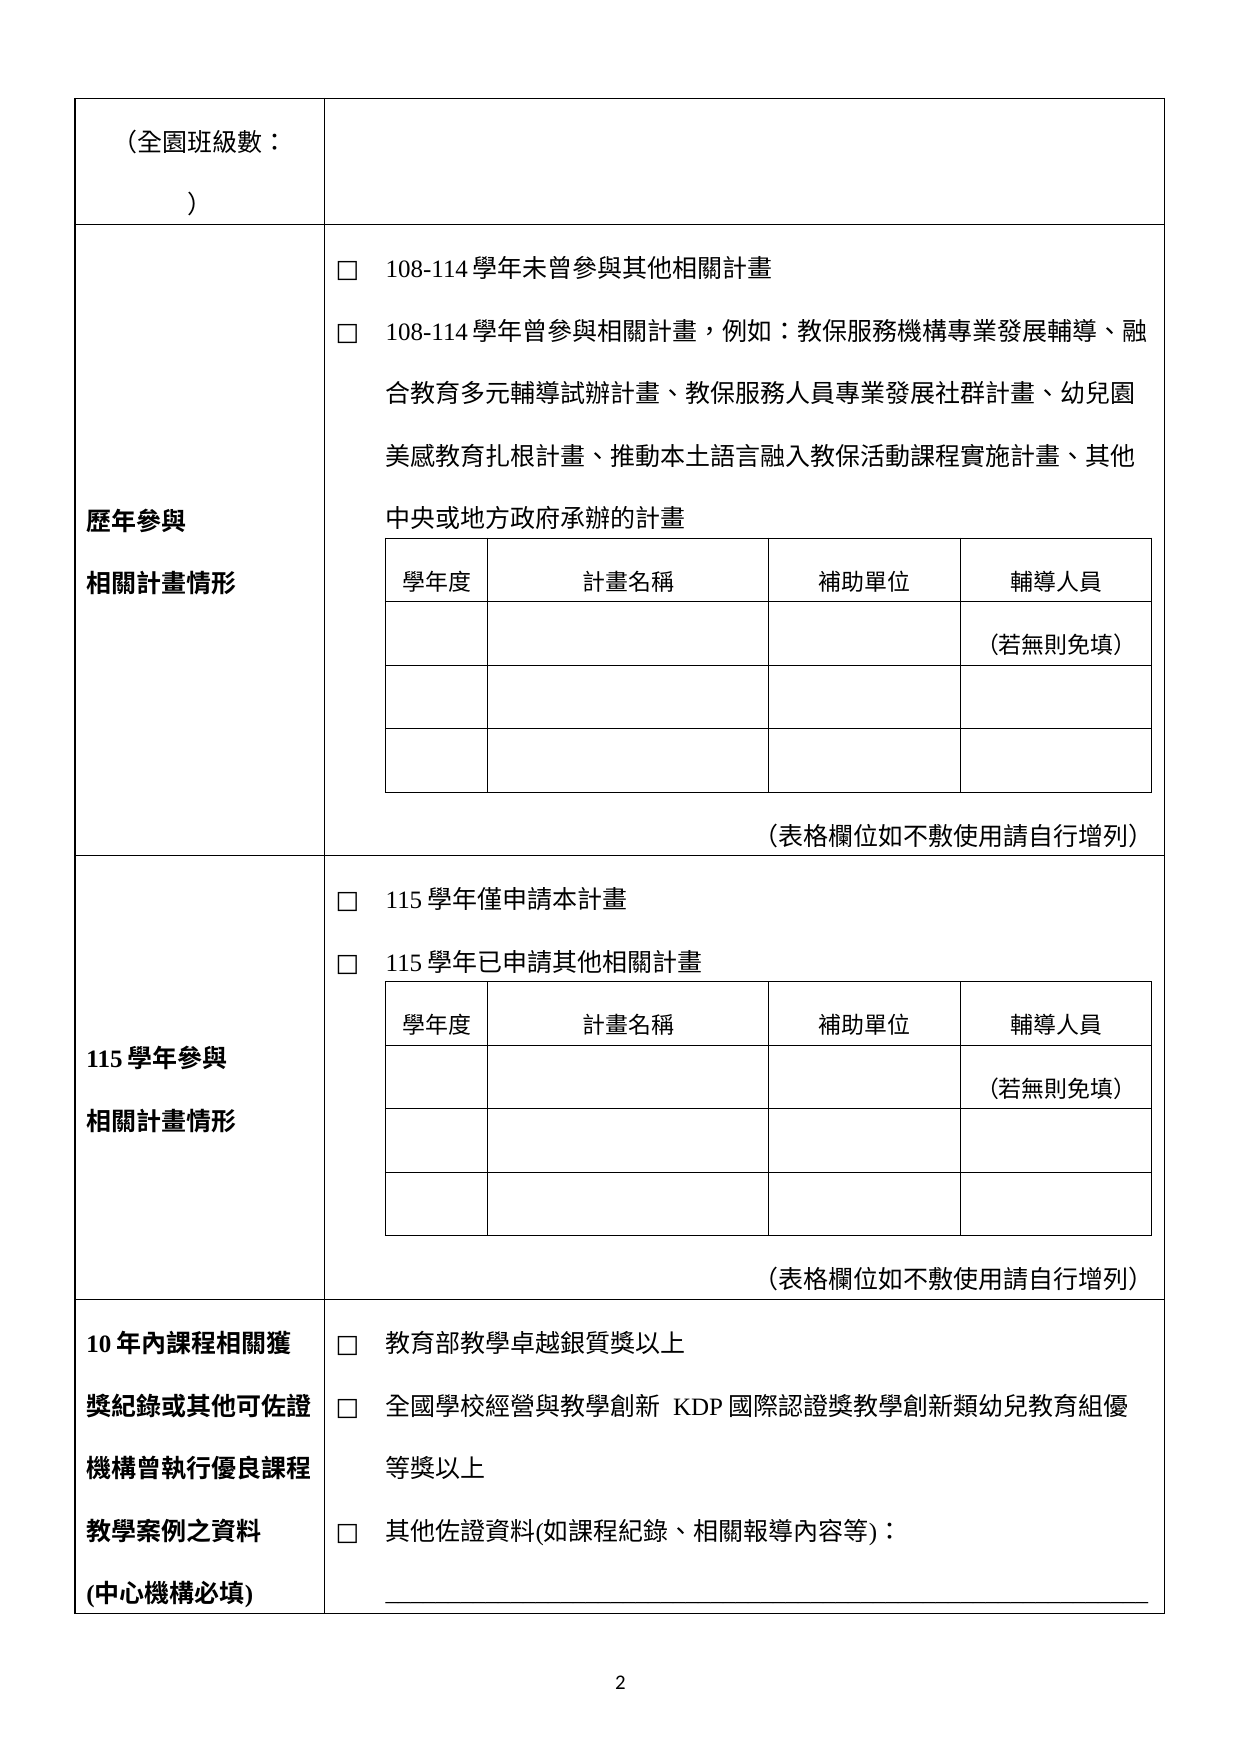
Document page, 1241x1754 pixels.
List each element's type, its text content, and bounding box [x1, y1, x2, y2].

table_header 輔導人員 [961, 982, 1151, 1045]
table_cell [488, 1046, 768, 1108]
table_header 補助單位 [769, 982, 960, 1045]
table_cell [769, 1109, 960, 1172]
table_cell （若無則免填） [961, 1046, 1151, 1108]
table_cell （全園班級數： ） [76, 99, 324, 224]
table_header 學年度 [386, 539, 487, 601]
table_cell [961, 666, 1151, 728]
table_cell [325, 99, 1164, 224]
table_cell 10年內課程相關獲獎紀錄或其他可佐證機構曾執行優良課程教學案例之資料 (中心機構必填) [76, 1300, 324, 1612]
table_cell [961, 729, 1151, 792]
table_header 補助單位 [769, 539, 960, 601]
table_cell [386, 666, 487, 728]
table_header 計畫名稱 [488, 539, 768, 601]
table_cell [386, 1173, 487, 1235]
table_cell [488, 602, 768, 664]
table_cell 115學年參與 相關計畫情形 [76, 856, 324, 1299]
table_cell [961, 1173, 1151, 1235]
table_header 計畫名稱 [488, 982, 768, 1045]
table_cell [769, 1046, 960, 1108]
table_cell 歷年參與 相關計畫情形 [76, 225, 324, 855]
table_cell [488, 729, 768, 792]
table_cell 115學年僅申請本計畫 115學年已申請其他相關計畫 （表格欄位如不敷使用請自行增列） [325, 856, 1164, 1299]
table_cell [769, 1173, 960, 1235]
table_cell [769, 729, 960, 792]
table_header 輔導人員 [961, 539, 1151, 601]
table_header 學年度 [386, 982, 487, 1045]
table_cell [386, 1109, 487, 1172]
table_cell [769, 602, 960, 664]
table_cell [769, 666, 960, 728]
table_cell [488, 1173, 768, 1235]
table_cell 教育部教學卓越銀質獎以上 全國學校經營與教學創新 KDP 國際認證獎教學創新類幼兒教育組優等獎以上 其他佐證資料(如課程紀錄、相關報導內容等)： _____________________________________________________________ [325, 1300, 1164, 1612]
table_cell （若無則免填） [961, 602, 1151, 664]
table_cell [488, 1109, 768, 1172]
table_cell [386, 729, 487, 792]
table_cell [386, 1046, 487, 1108]
table_cell 108-114學年未曾參與其他相關計畫 108-114學年曾參與相關計畫，例如：教保服務機構專業發展輔導、融合教育多元輔導試辦計畫、教保服務人員專業發展社群計畫、幼兒園美感教育扎根計畫、推動本土語言融入教保活動課程實施計畫、其他中央或地方政府承辦的計畫 （表格欄位如不敷使用請自行增列） [325, 225, 1164, 855]
table_cell [961, 1109, 1151, 1172]
table_cell [488, 666, 768, 728]
table_cell [386, 602, 487, 664]
